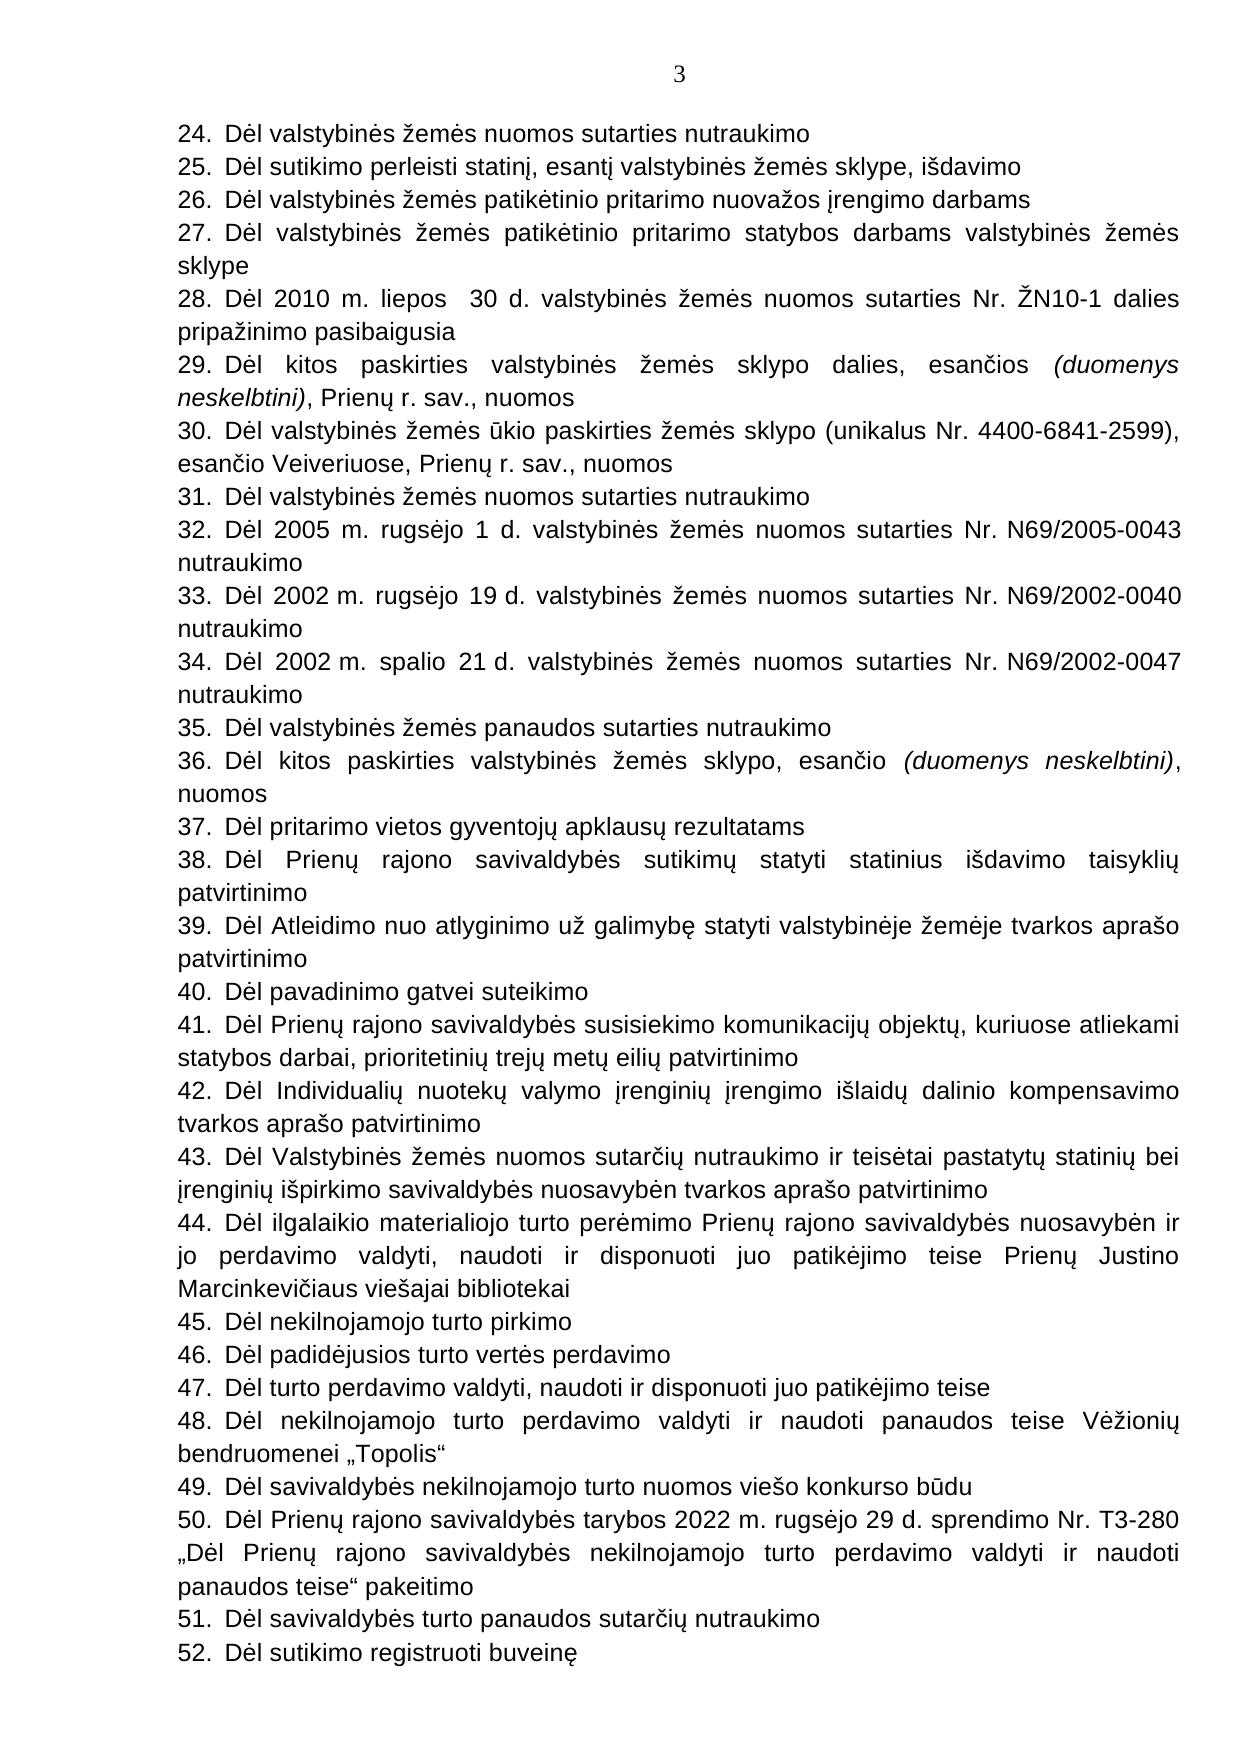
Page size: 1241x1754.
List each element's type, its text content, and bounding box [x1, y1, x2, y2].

list Dėl ilgalaikio materialiojo turto perėmimo Prienų rajono savivaldybės nuosavybėn ir jo perdavimo valdyti, naudoti ir disponuoti juo patikėjimo teise Prienų Justino Marcinkevičiaus viešajai bibliotekai [177, 1208, 1181, 1303]
list Dėl Prienų rajono savivaldybės tarybos 2022 m. rugsėjo 29 d. sprendimo Nr. T3-280 „Dėl Prienų rajono savivaldybės nekilnojamojo turto perdavimo valdyti ir naudoti panaudos teise“ pakeitimo [177, 1505, 1181, 1600]
list Dėl valstybinės žemės patikėtinio pritarimo statybos darbams valstybinės žemės sklype [177, 218, 1181, 279]
list Dėl valstybinės žemės nuomos sutarties nutraukimo [177, 482, 1181, 511]
list Dėl 2002 m. spalio 21 d. valstybinės žemės nuomos sutarties Nr. N69/2002‑0047 nutraukimo [177, 647, 1181, 709]
list Dėl 2002 m. rugsėjo 19 d. valstybinės žemės nuomos sutarties Nr. N69/2002‑0040 nutraukimo [177, 581, 1181, 643]
list Dėl pritarimo vietos gyventojų apklausų rezultatams [177, 812, 1181, 841]
list Dėl nekilnojamojo turto perdavimo valdyti ir naudoti panaudos teise Vėžionių bendruomenei „Topolis“ [177, 1406, 1181, 1468]
list Dėl sutikimo perleisti statinį, esantį valstybinės žemės sklype, išdavimo [177, 152, 1181, 180]
list Dėl valstybinės žemės panaudos sutarties nutraukimo [177, 713, 1181, 742]
list Dėl kitos paskirties valstybinės žemės sklypo dalies, esančios (duomenys neskelbtini), Prienų r. sav., nuomos [177, 350, 1181, 411]
list Dėl Atleidimo nuo atlyginimo už galimybę statyti valstybinėje žemėje tvarkos aprašo patvirtinimo [177, 911, 1181, 973]
list Dėl padidėjusios turto vertės perdavimo [177, 1340, 1181, 1369]
list Dėl savivaldybės nekilnojamojo turto nuomos viešo konkurso būdu [177, 1472, 1181, 1501]
list Dėl valstybinės žemės ūkio paskirties žemės sklypo (unikalus Nr. 4400-6841-2599), esančio Veiveriuose, Prienų r. sav., nuomos [177, 416, 1181, 477]
list Dėl Valstybinės žemės nuomos sutarčių nutraukimo ir teisėtai pastatytų statinių bei įrenginių išpirkimo savivaldybės nuosavybėn tvarkos aprašo patvirtinimo [177, 1142, 1181, 1204]
list Dėl Prienų rajono savivaldybės sutikimų statyti statinius išdavimo taisyklių patvirtinimo [177, 845, 1181, 907]
list Dėl valstybinės žemės patikėtinio pritarimo nuovažos įrengimo darbams [177, 184, 1181, 213]
list Dėl savivaldybės turto panaudos sutarčių nutraukimo [177, 1604, 1181, 1633]
list Dėl 2005 m. rugsėjo 1 d. valstybinės žemės nuomos sutarties Nr. N69/2005-0043 nutraukimo [177, 515, 1181, 577]
list Dėl pavadinimo gatvei suteikimo [177, 977, 1181, 1006]
list Dėl valstybinės žemės nuomos sutarties nutraukimo [177, 118, 1181, 147]
list Dėl turto perdavimo valdyti, naudoti ir disponuoti juo patikėjimo teise [177, 1373, 1181, 1402]
list Dėl kitos paskirties valstybinės žemės sklypo, esančio (duomenys neskelbtini), nuomos [177, 746, 1181, 808]
list Dėl Prienų rajono savivaldybės susisiekimo komunikacijų objektų, kuriuose atliekami statybos darbai, prioritetinių trejų metų eilių patvirtinimo [177, 1010, 1181, 1072]
list Dėl Individualių nuotekų valymo įrenginių įrengimo išlaidų dalinio kompensavimo tvarkos aprašo patvirtinimo [177, 1076, 1181, 1138]
list Dėl sutikimo registruoti buveinę [177, 1637, 1181, 1666]
list Dėl 2010 m. liepos 30 d. valstybinės žemės nuomos sutarties Nr. ŽN10-1 dalies pripažinimo pasibaigusia [177, 284, 1181, 345]
list Dėl nekilnojamojo turto pirkimo [177, 1307, 1181, 1336]
